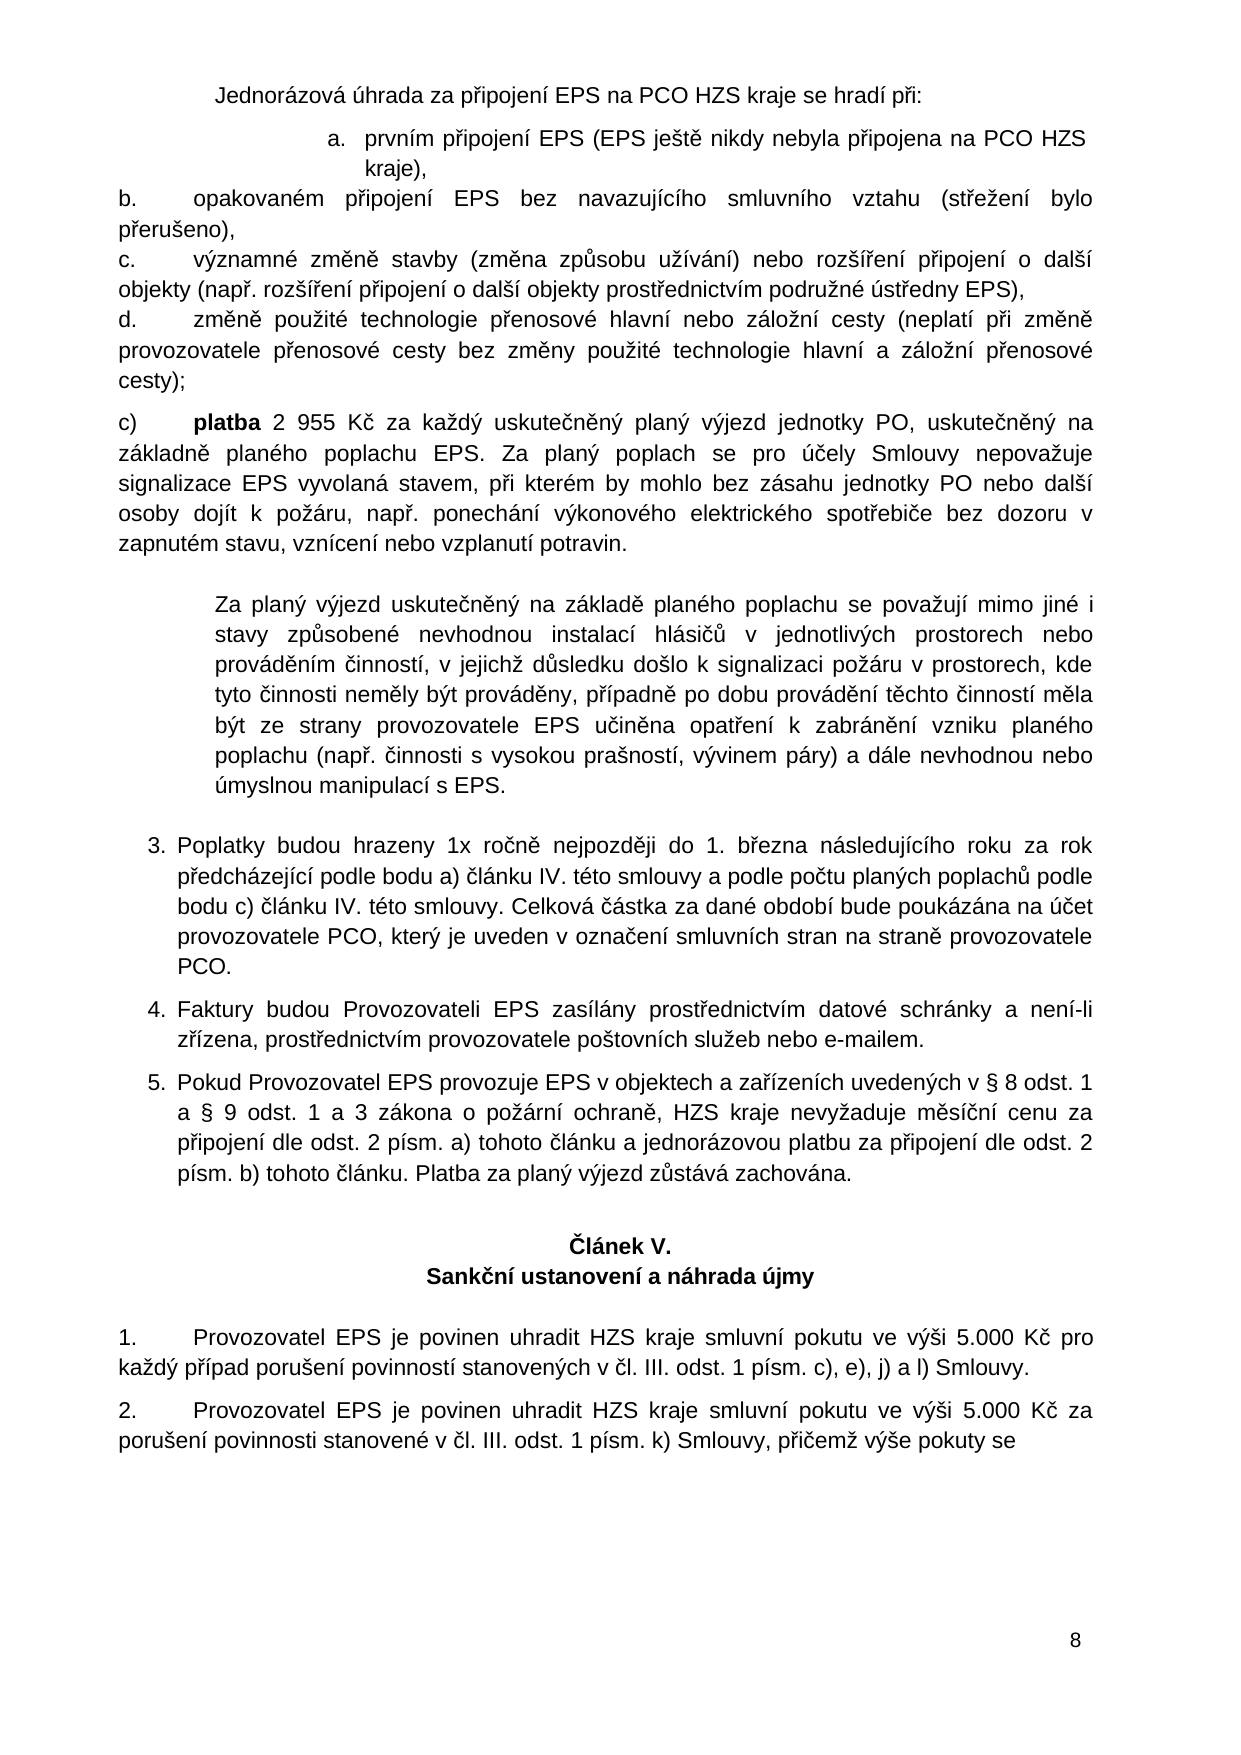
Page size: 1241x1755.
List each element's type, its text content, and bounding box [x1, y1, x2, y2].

list Provozovatel EPS je povinen uhradit HZS kraje smluvní pokutu ve výši 5.000 Kč pro každý případ porušení povinností stanovených v čl. III. odst. 1 písm. c), e), j) a l) Smlouvy. [118, 1323, 1094, 1380]
subtitle Článek V. [118, 1233, 1123, 1259]
list Poplatky budou hrazeny 1x ročně nejpozději do 1. března následujícího roku za rok předcházející podle bodu a) článku IV. této smlouvy a podle počtu planých poplachů podle bodu c) článku IV. této smlouvy. Celková částka za dané období bude poukázána na účet provozovatele PCO, který je uveden v označení smluvních stran na straně provozovatele PCO. [147, 832, 1093, 980]
list Pokud Provozovatel EPS provozuje EPS v objektech a zařízeních uvedených v § 8 odst. 1 a § 9 odst. 1 a 3 zákona o požární ochraně, HZS kraje nevyžaduje měsíční cenu za připojení dle odst. 2 písm. a) tohoto článku a jednorázovou platbu za připojení dle odst. 2 písm. b) tohoto článku. Platba za planý výjezd zůstává zachována. [147, 1069, 1093, 1186]
text Sankční ustanovení a náhrada újmy [118, 1263, 1123, 1289]
list změně použité technologie přenosové hlavní nebo záložní cesty (neplatí při změně provozovatele přenosové cesty bez změny použité technologie hlavní a záložní přenosové cesty); [118, 306, 1093, 393]
list významné změně stavby (změna způsobu užívání) nebo rozšíření připojení o další objekty (např. rozšíření připojení o další objekty prostřednictvím podružné ústředny EPS), [118, 246, 1093, 302]
list Faktury budou Provozovateli EPS zasílány prostřednictvím datové schránky a není-li zřízena, prostřednictvím provozovatele poštovních služeb nebo e-mailem. [147, 996, 1094, 1053]
list opakovaném připojení EPS bez navazujícího smluvního vztahu (střežení bylo přerušeno), [118, 185, 1093, 242]
list Provozovatel EPS je povinen uhradit HZS kraje smluvní pokutu ve výši 5.000 Kč za porušení povinnosti stanovené v čl. III. odst. 1 písm. k) Smlouvy, přičemž výše pokuty se [118, 1397, 1093, 1453]
list platba 2 955 Kč za každý uskutečněný planý výjezd jednotky PO, uskutečněný na základně planého poplachu EPS. Za planý poplach se pro účely Smlouvy nepovažuje signalizace EPS vyvolaná stavem, při kterém by mohlo bez zásahu jednotky PO nebo další osoby dojít k požáru, např. ponechání výkonového elektrického spotřebiče bez dozoru v zapnutém stavu, vznícení nebo vzplanutí potravin. [118, 409, 1094, 557]
list prvním připojení EPS (EPS ještě nikdy nebyla připojena na PCO HZS [327, 125, 1137, 151]
text Za planý výjezd uskutečněný na základě planého poplachu se považují mimo jiné i stavy způsobené nevhodnou instalací hlásičů v jednotlivých prostorech nebo prováděním činností, v jejichž důsledku došlo k signalizaci požáru v prostorech, kde tyto činnosti neměly být prováděny, případně po dobu provádění těchto činností měla být ze strany provozovatele EPS učiněna opatření k zabránění vzniku planého poplachu (např. činnosti s vysokou prašností, vývinem páry) a dále nevhodnou nebo úmyslnou manipulací s EPS. [214, 591, 1094, 798]
text Jednorázová úhrada za připojení EPS na PCO HZS kraje se hradí při: [214, 82, 1137, 108]
text kraje), [364, 155, 1137, 181]
